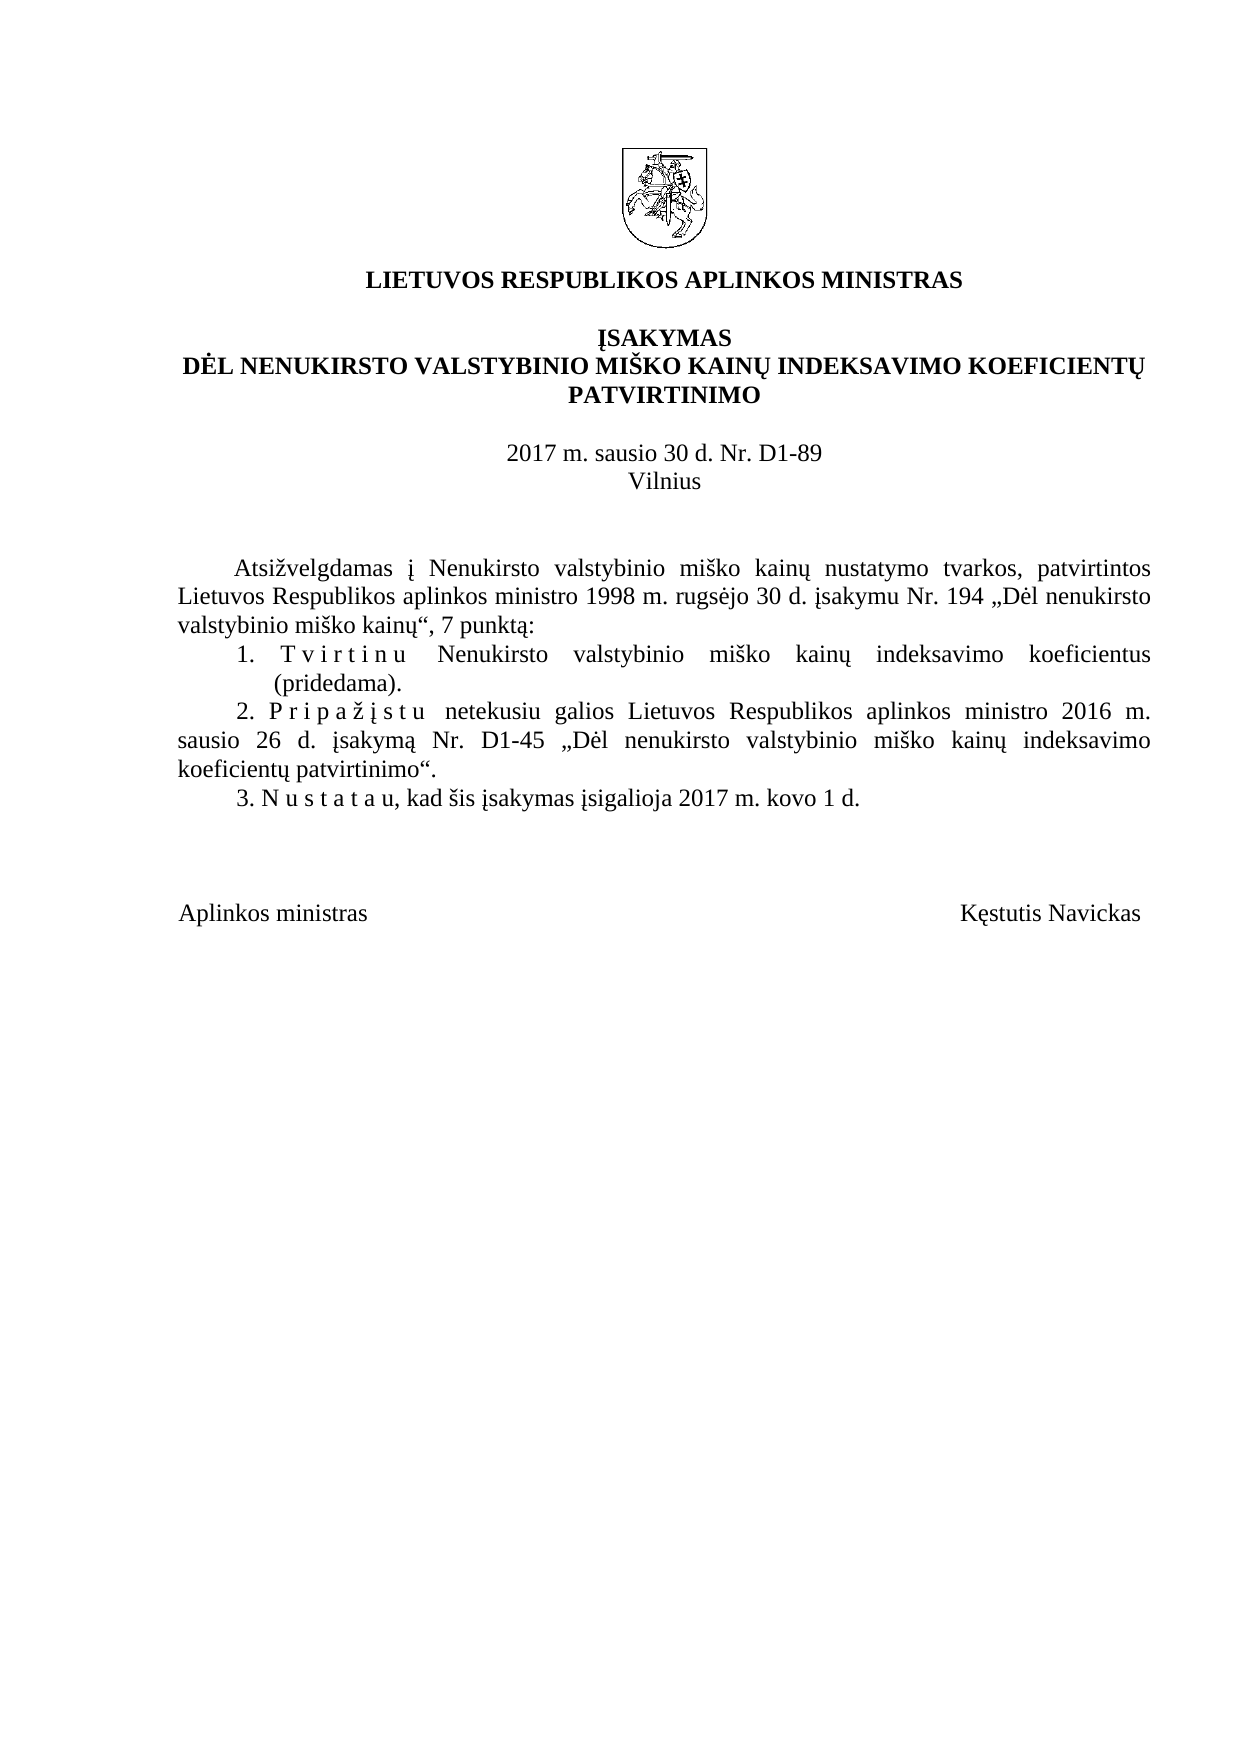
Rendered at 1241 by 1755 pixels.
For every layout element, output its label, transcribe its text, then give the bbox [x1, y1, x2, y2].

text DĖL NENUKIRSTO VALSTYBINIO MIŠKO KAINŲ INDEKSAVIMO KOEFICIENTŲ PATVIRTINIMO [177, 351, 1152, 409]
text 3. Nustatau, kad šis įsakymas įsigalioja 2017 m. kovo 1 d. [177, 783, 1152, 811]
text Atsižvelgdamas į Nenukirsto valstybinio miško kainų nustatymo tvarkos, patvirtintos Lietuvos Respublikos aplinkos ministro 1998 m. rugsėjo 30 d. įsakymu Nr. 194 „Dėl nenukirsto valstybinio miško kainų“, 7 punktą: [177, 553, 1152, 639]
text 2. Pripažįstu netekusiu galios Lietuvos Respublikos aplinkos ministro 2016 m. sausio 26 d. įsakymą Nr. D1-45 „Dėl nenukirsto valstybinio miško kainų indeksavimo koeficientų patvirtinimo“. [177, 696, 1152, 783]
text Vilnius [177, 466, 1152, 495]
text LIETUVOS RESPUBLIKOS APLINKOS MINISTRAS [177, 265, 1152, 323]
text 1. Tvirtinu Nenukirsto valstybinio miško kainų indeksavimo koeficientus (pridedama). [236, 639, 1152, 696]
text ĮSAKYMAS [177, 323, 1152, 351]
text Aplinkos ministras Kęstutis Navickas [178, 898, 1148, 926]
text 2017 m. sausio 30 d. Nr. D1-89 [177, 438, 1152, 466]
